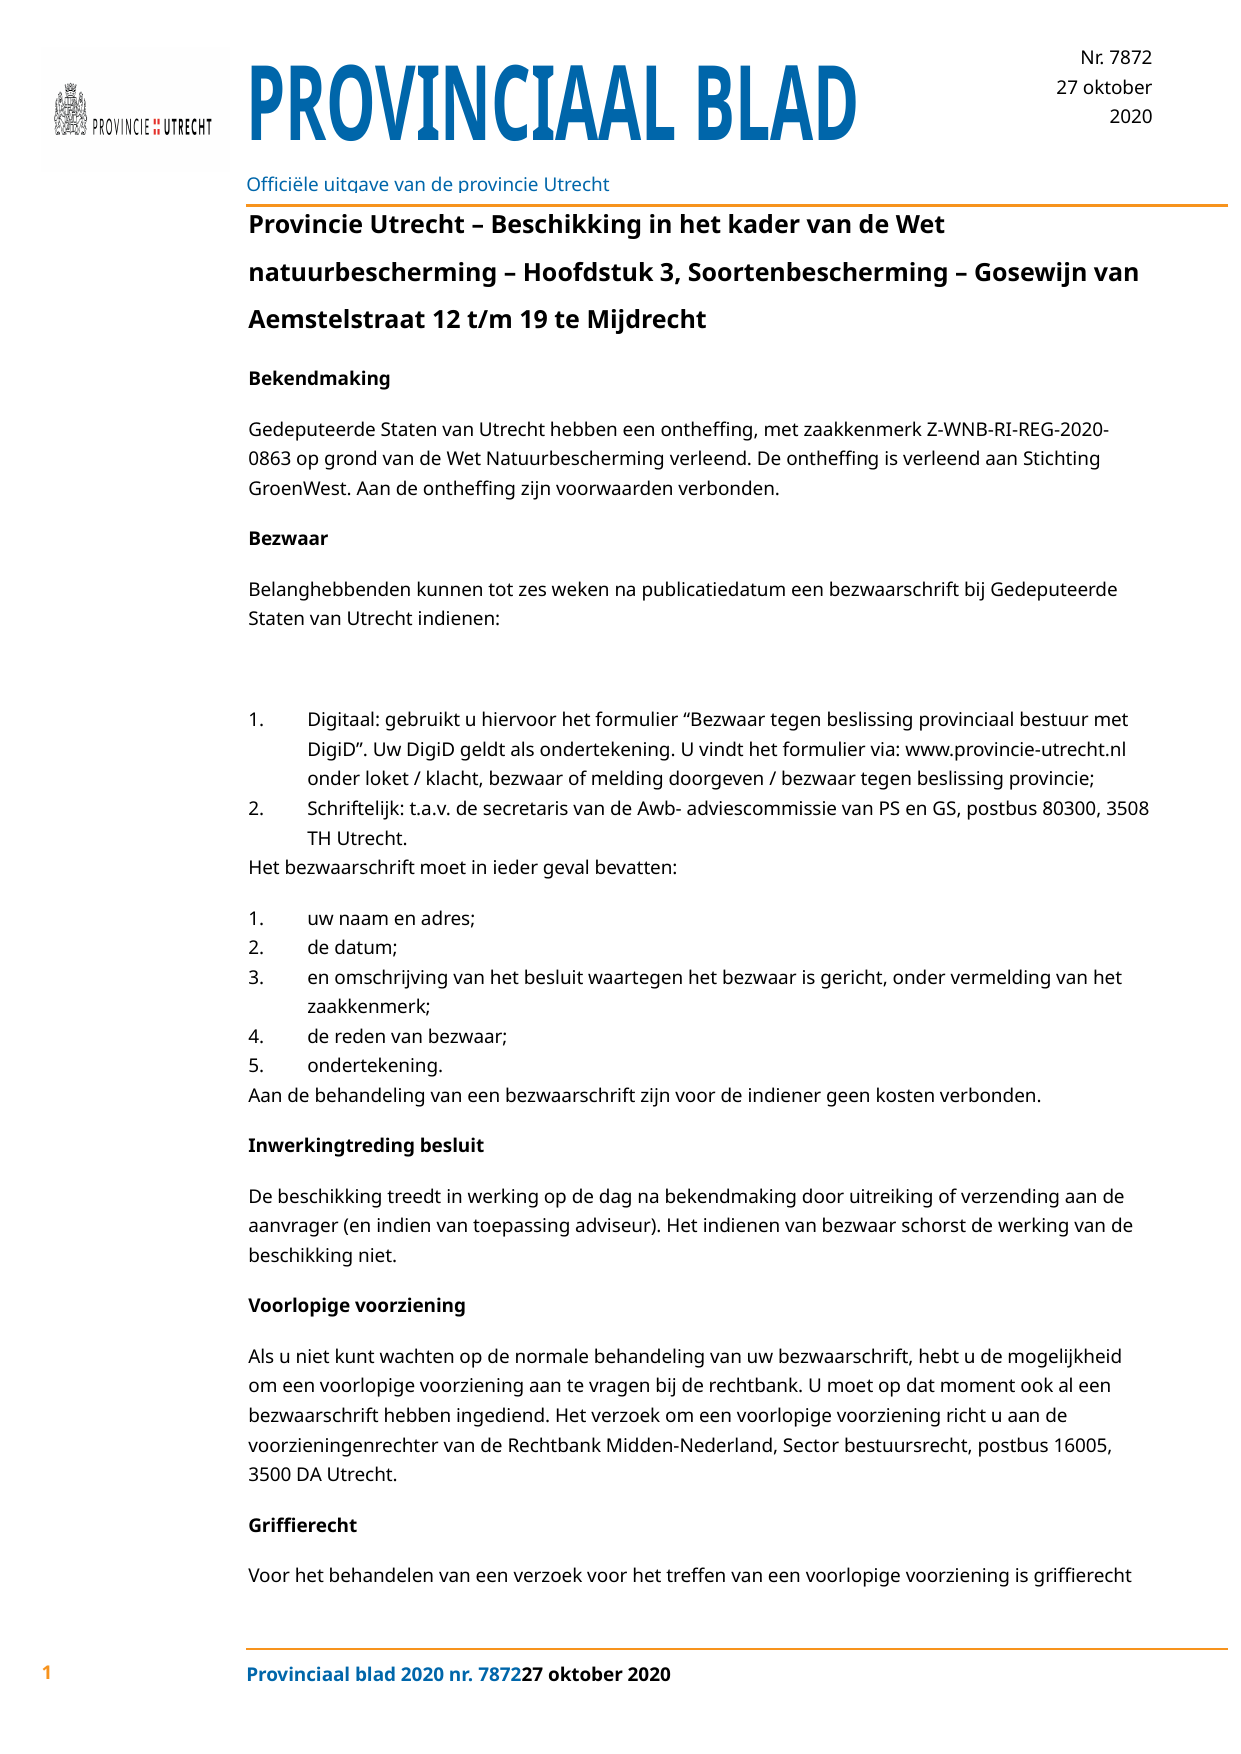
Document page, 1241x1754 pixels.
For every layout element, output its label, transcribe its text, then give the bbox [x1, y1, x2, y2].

text Het bezwaarschrift moet in ieder geval bevatten: [248, 854, 1152, 880]
text Voorlopige voorziening [248, 1293, 1152, 1318]
text De beschikking treedt in werking op de dag na bekendmaking door uitreiking of verzending aan de aanvrager (en indien van toepassing adviseur). Het indienen van bezwaar schorst de werking van de beschikking niet. [248, 1183, 1152, 1268]
list Digitaal: gebruikt u hiervoor het formulier “Bezwaar tegen beslissing provinciaal bestuur met DigiD”. Uw DigiD geldt als ondertekening. U vindt het formulier via: www.provincie-utrecht.nl onder loket / klacht, bezwaar of melding doorgeven / bezwaar tegen beslissing provincie; [248, 706, 1152, 791]
text Gedeputeerde Staten van Utrecht hebben een ontheffing, met zaakkenmerk Z-WNB-RI-REG-2020-0863 op grond van de Wet Natuurbescherming verleend. De ontheffing is verleend aan Stichting GroenWest. Aan de ontheffing zijn voorwaarden verbonden. [248, 416, 1152, 501]
text Bezwaar [248, 526, 1152, 551]
list de datum; [248, 934, 1152, 960]
list Schriftelijk: t.a.v. de secretaris van de Awb- adviescommissie van PS en GS, postbus 80300, 3508 TH Utrecht. [248, 795, 1152, 850]
picture [41, 47, 231, 172]
list uw naam en adres; [248, 905, 1152, 930]
list de reden van bezwaar; [248, 1023, 1152, 1049]
text Inwerkingtreding besluit [248, 1133, 1152, 1158]
text Als u niet kunt wachten op de normale behandeling van uw bezwaarschrift, hebt u de mogelijkheid om een voorlopige voorziening aan te vragen bij de rechtbank. U moet op dat moment ook al een bezwaarschrift hebben ingediend. Het verzoek om een voorlopige voorziening richt u aan de voorzieningenrechter van de Rechtbank Midden-Nederland, Sector bestuursrecht, postbus 16005, 3500 DA Utrecht. [248, 1343, 1152, 1487]
text Bekendmaking [248, 366, 1152, 391]
text Provincie Utrecht – Beschikking in het kader van de Wet natuurbescherming – Hoofdstuk 3, Soortenbescherming – Gosewijn van Aemstelstraat 12 t/m 19 te Mijdrecht [248, 207, 1152, 336]
list en omschrijving van het besluit waartegen het bezwaar is gericht, onder vermelding van het zaakkenmerk; [248, 964, 1152, 1019]
list ondertekening. [248, 1053, 1152, 1078]
text Aan de behandeling van een bezwaarschrift zijn voor de indiener geen kosten verbonden. [248, 1082, 1152, 1108]
text Voor het behandelen van een verzoek voor het treffen van een voorlopige voorziening is griffierecht [248, 1562, 1152, 1588]
text Belanghebbenden kunnen tot zes weken na publicatiedatum een bezwaarschrift bij Gedeputeerde Staten van Utrecht indienen: [248, 576, 1152, 631]
text Griffierecht [248, 1512, 1152, 1537]
